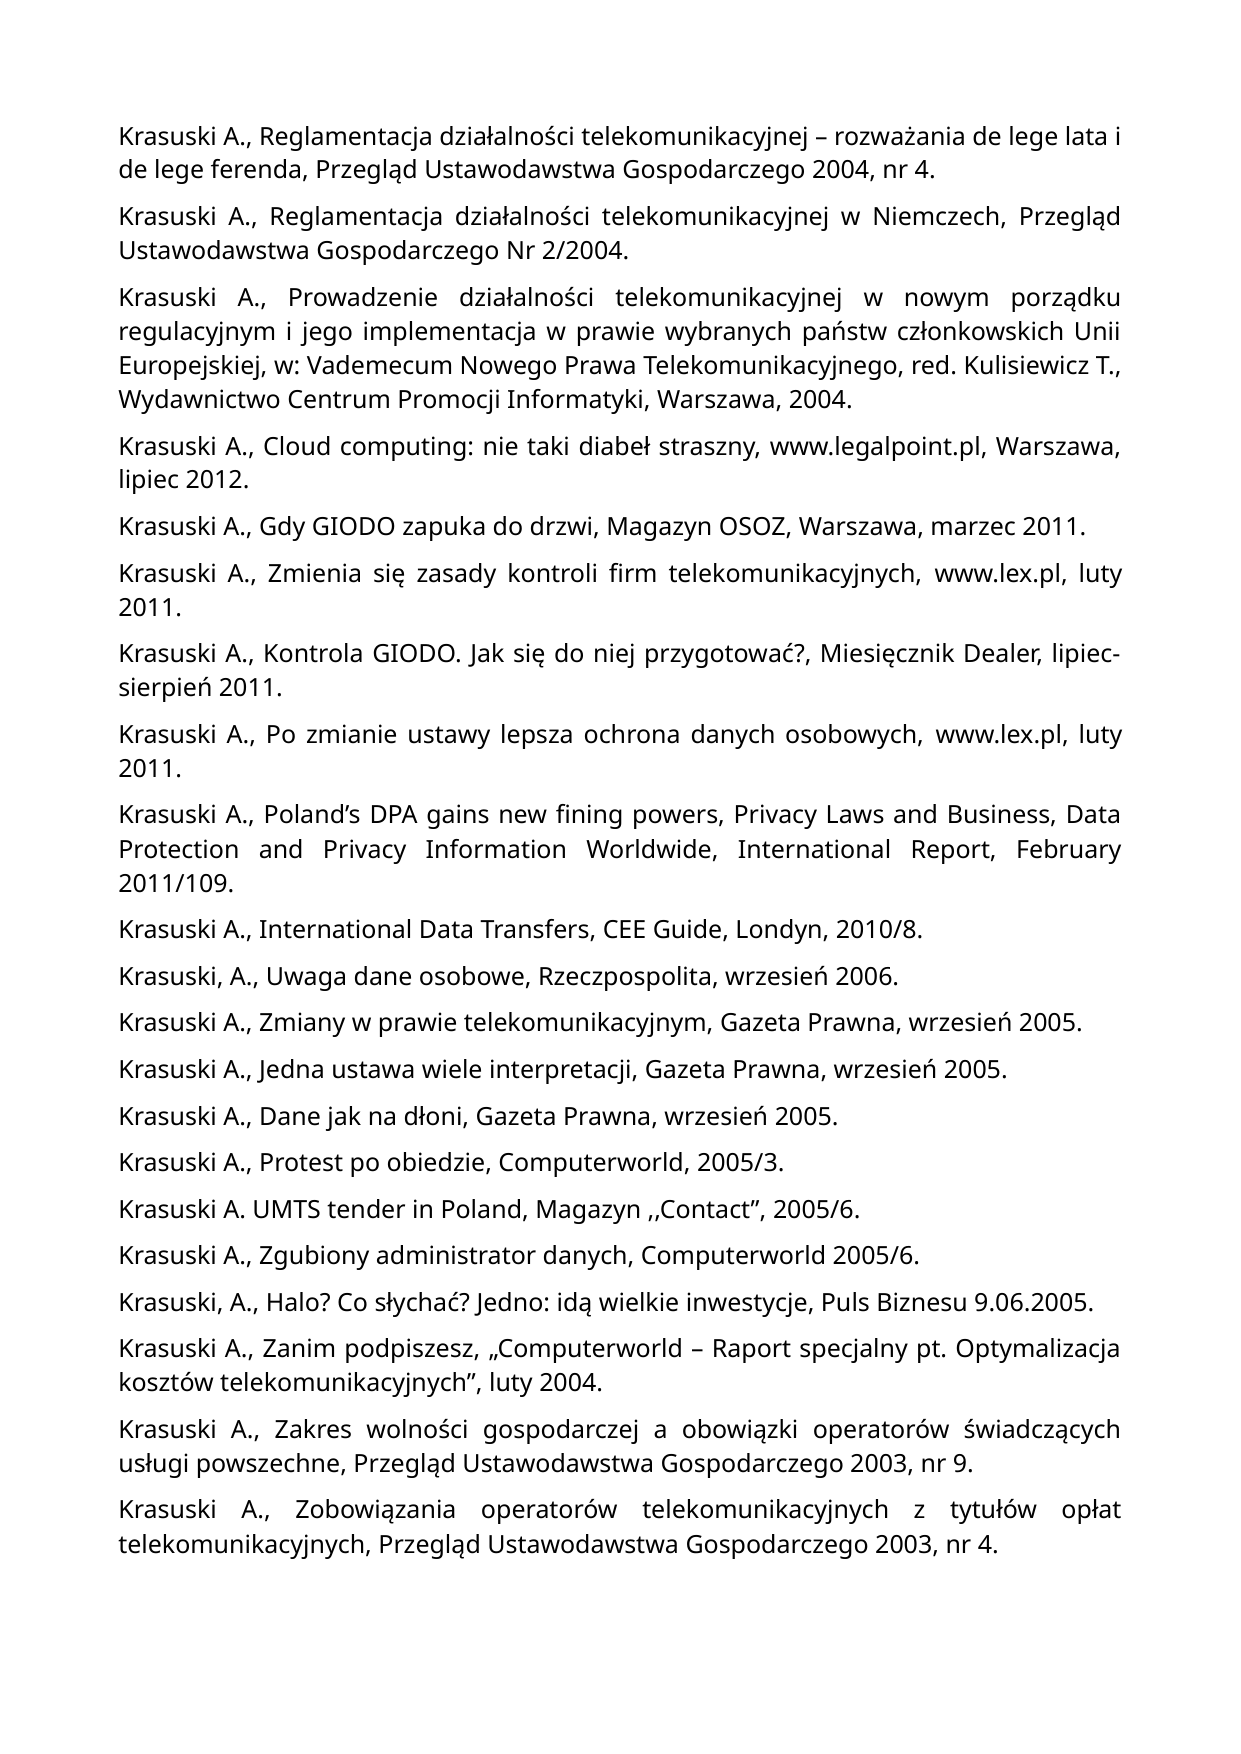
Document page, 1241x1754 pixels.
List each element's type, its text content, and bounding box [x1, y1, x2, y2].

text Krasuski A., Cloud computing: nie taki diabeł straszny, www.legalpoint.pl, Warszawa, lipiec 2012. [118, 428, 1122, 496]
text Krasuski A., Zgubiony administrator danych, Computerworld 2005/6. [118, 1238, 1122, 1272]
text Krasuski A., Zanim podpiszesz, „Computerworld – Raport specjalny pt. Optymalizacja kosztów telekomunikacyjnych”, luty 2004. [118, 1331, 1122, 1399]
text Krasuski A. UMTS tender in Poland, Magazyn ,,Contact”, 2005/6. [118, 1191, 1122, 1225]
text Krasuski A., Zmiany w prawie telekomunikacyjnym, Gazeta Prawna, wrzesień 2005. [118, 1005, 1122, 1039]
text Krasuski A., Kontrola GIODO. Jak się do niej przygotować?, Miesięcznik Dealer, lipiec-sierpień 2011. [118, 636, 1122, 704]
text Krasuski, A., Halo? Co słychać? Jedno: idą wielkie inwestycje, Puls Biznesu 9.06.2005. [118, 1284, 1122, 1318]
text Krasuski A., Dane jak na dłoni, Gazeta Prawna, wrzesień 2005. [118, 1098, 1122, 1132]
text Krasuski A., Poland’s DPA gains new fining powers, Privacy Laws and Business, Data Protection and Privacy Information Worldwide, International Report, February 2011/109. [118, 797, 1122, 899]
text Krasuski A., Reglamentacja działalności telekomunikacyjnej w Niemczech, Przegląd Ustawodawstwa Gospodarczego Nr 2/2004. [118, 199, 1122, 267]
text Krasuski A., Zobowiązania operatorów telekomunikacyjnych z tytułów opłat telekomunikacyjnych, Przegląd Ustawodawstwa Gospodarczego 2003, nr 4. [118, 1492, 1122, 1560]
text Krasuski A., Zmienia się zasady kontroli firm telekomunikacyjnych, www.lex.pl, luty 2011. [118, 555, 1122, 623]
text Krasuski, A., Uwaga dane osobowe, Rzeczpospolita, wrzesień 2006. [118, 958, 1122, 992]
text Krasuski A., Protest po obiedzie, Computerworld, 2005/3. [118, 1145, 1122, 1179]
text Krasuski A., Jedna ustawa wiele interpretacji, Gazeta Prawna, wrzesień 2005. [118, 1052, 1122, 1086]
text Krasuski A., Zakres wolności gospodarczej a obowiązki operatorów świadczących usługi powszechne, Przegląd Ustawodawstwa Gospodarczego 2003, nr 9. [118, 1412, 1122, 1480]
text Krasuski A., Po zmianie ustawy lepsza ochrona danych osobowych, www.lex.pl, luty 2011. [118, 717, 1122, 785]
text Krasuski A., International Data Transfers, CEE Guide, Londyn, 2010/8. [118, 912, 1122, 946]
text Krasuski A., Prowadzenie działalności telekomunikacyjnej w nowym porządku regulacyjnym i jego implementacja w prawie wybranych państw członkowskich Unii Europejskiej, w: Vademecum Nowego Prawa Telekomunikacyjnego, red. Kulisiewicz T., Wydawnictwo Centrum Promocji Informatyki, Warszawa, 2004. [118, 279, 1122, 416]
text Krasuski A., Gdy GIODO zapuka do drzwi, Magazyn OSOZ, Warszawa, marzec 2011. [118, 509, 1122, 543]
text Krasuski A., Reglamentacja działalności telekomunikacyjnej – rozważania de lege lata i de lege ferenda, Przegląd Ustawodawstwa Gospodarczego 2004, nr 4. [118, 118, 1122, 186]
